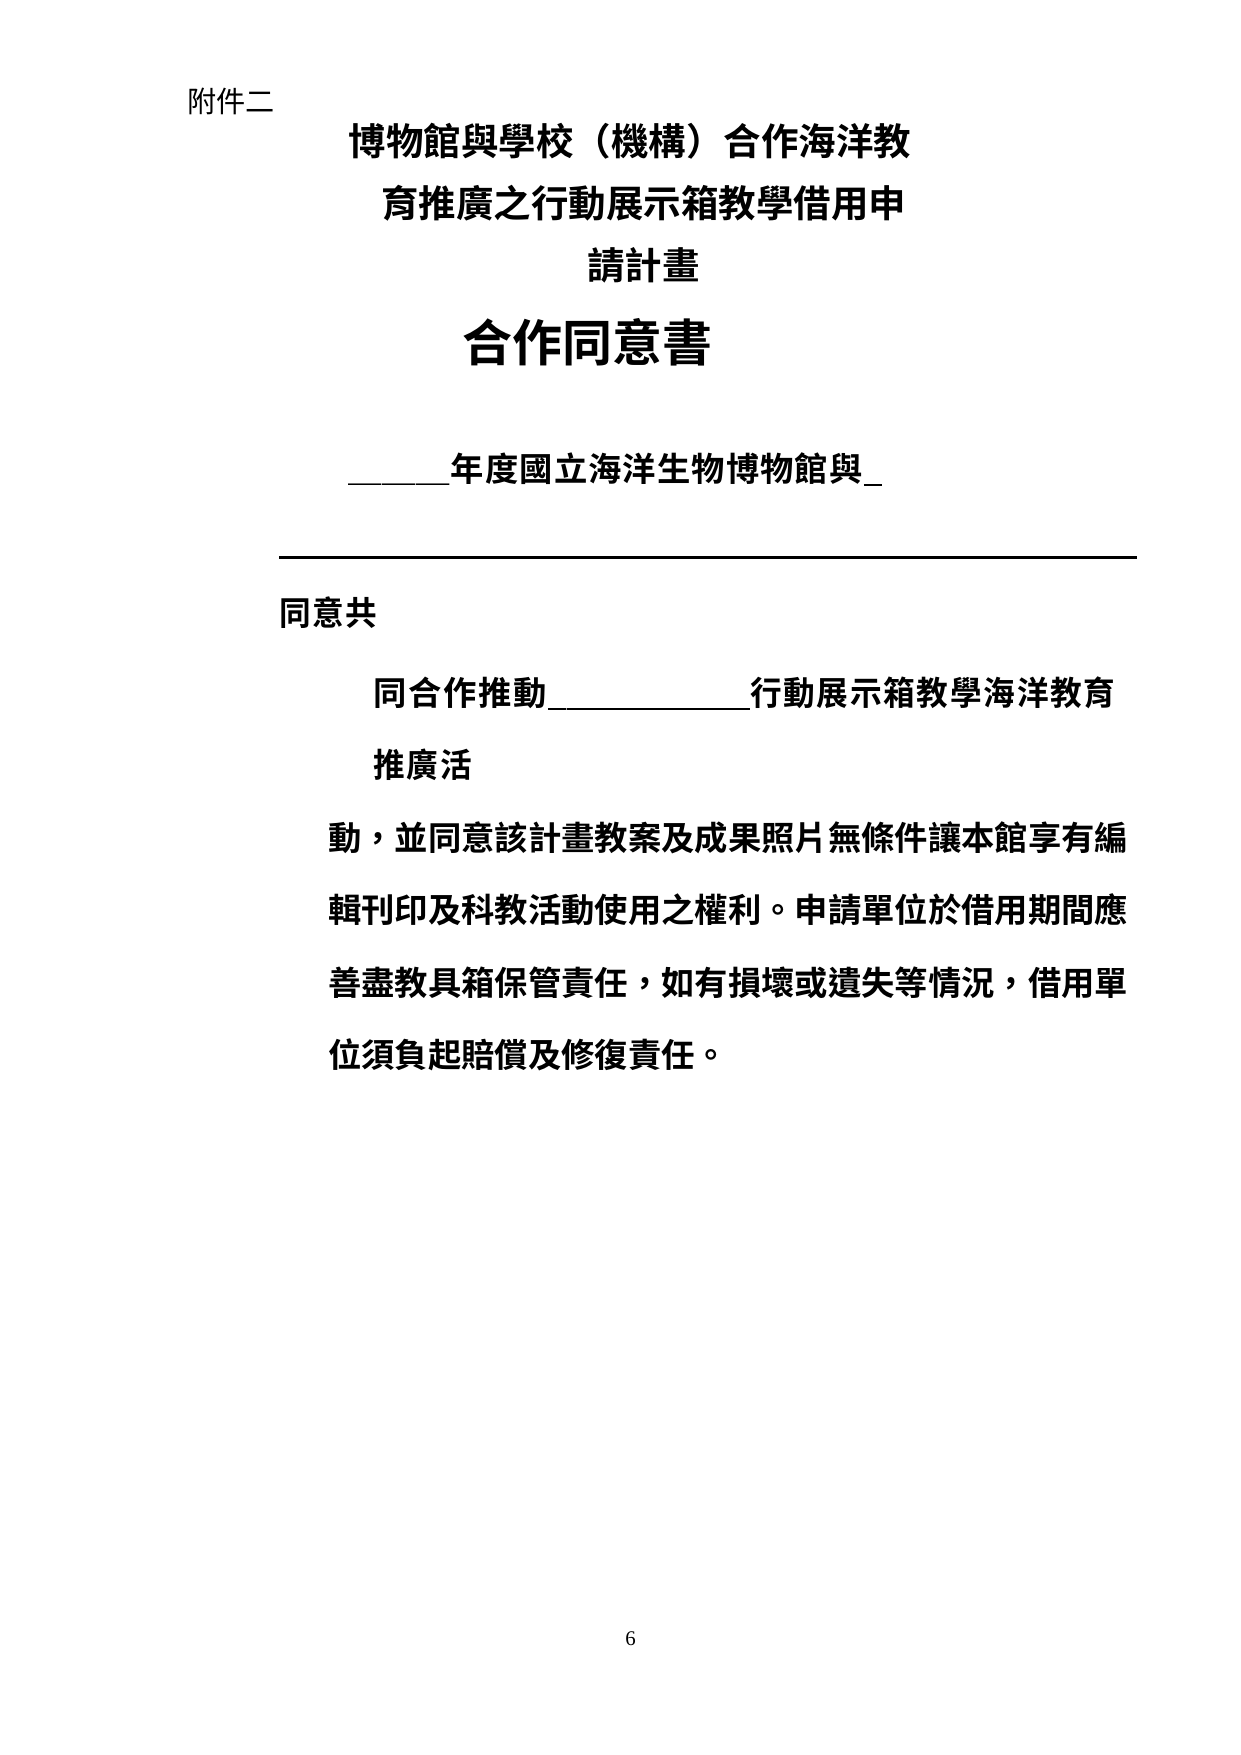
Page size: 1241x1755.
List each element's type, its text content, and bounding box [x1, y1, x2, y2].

text 博物館與學校（機構）合作海洋教育推廣之行動展示箱教學借用申請計畫 [348, 111, 912, 291]
text 同合作推動 行動展示箱教學海洋教育推廣活 [373, 666, 1141, 787]
text ＿＿＿年度國立海洋生物博物館與 同意共 [279, 443, 1141, 635]
text 合作同意書 [463, 303, 1141, 376]
subtitle 附件二 [187, 78, 275, 121]
text 動，並同意該計畫教案及成果照片無條件讓本館享有編輯刊印及科教活動使用之權利。申請單位於借用期間應善盡教具箱保管責任，如有損壞或遺失等情況，借用單位須負起賠償及修復責任。 [328, 812, 1141, 1077]
